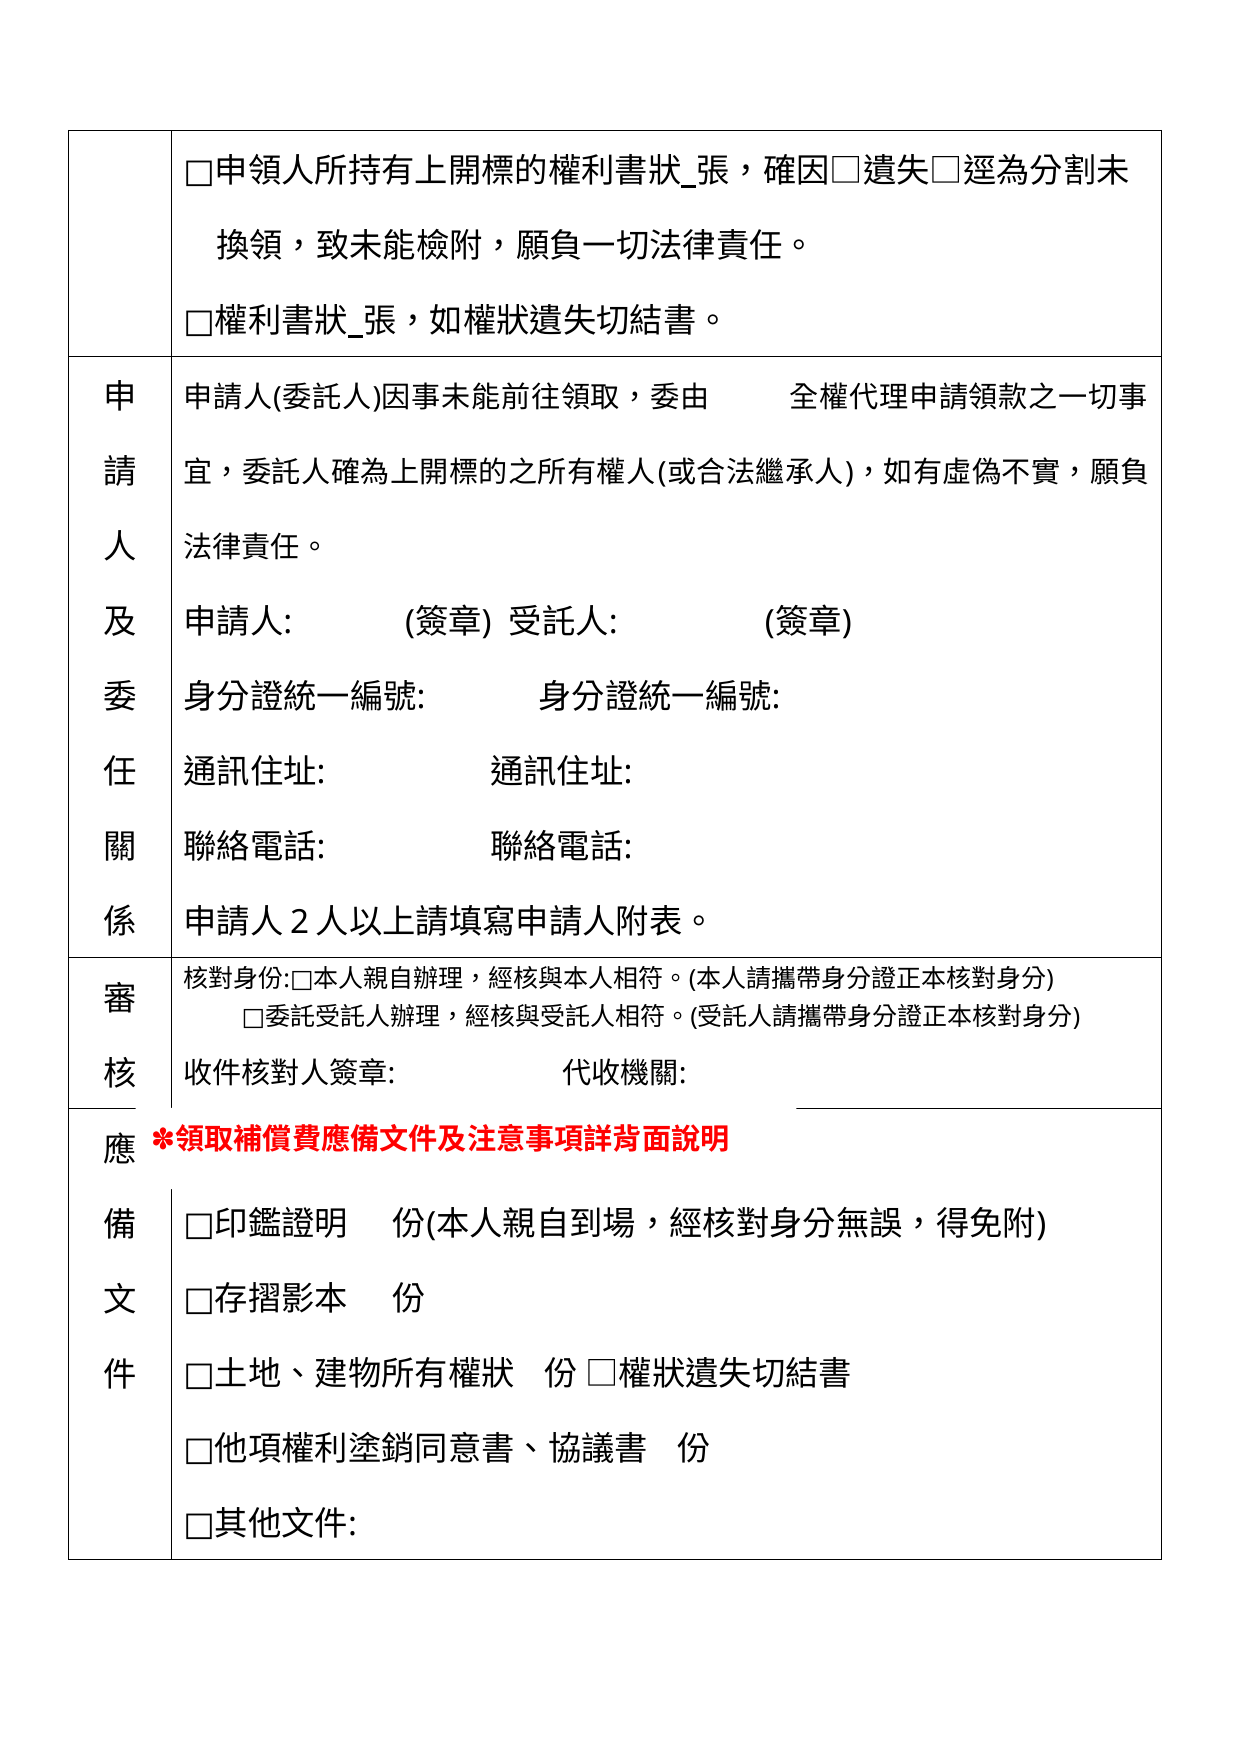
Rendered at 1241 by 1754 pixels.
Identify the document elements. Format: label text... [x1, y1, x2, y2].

table_cell □申領人所持有上開標的權利書狀 張，確因□遺失□逕為分割未換領，致未能檢附，願負一切法律責任。 □權利書狀 張，如權狀遺失切結書。 [172, 131, 1161, 356]
table_cell □身分證影本 份 □印鑑證明 份(本人親自到場，經核對身分無誤，得免附) □存摺影本 份 □土地、建物所有權狀 份 □權狀遺失切結書 □他項權利塗銷同意書、協議書 份 □其他文件: ✽繼承人申請應加附文件: 1.□繼承系統表 份 2.□被繼承人死亡除戶戶籍謄本 份（記事欄請勿省略） 3.□繼承人現戶戶籍謄本 份（記事欄請勿省略） 4.□遺產分割協議書 份 □遺囑 5.□繼承權拋棄證明文件 份 ✽外國人或旅外僑民授權第三人應附: 1.□授權書(經我國駐外館處驗證) 份 2.□護照影本 份 ✽法人申請應附: □公司法人:公司設立或變更登記表或其抄錄本影本。 □財(社)團法人:法人登記證明文件及其代表人資格證明、印鑑圖記。 □祭祀公業法人:主管機關核准或同意備查之登記證明文件及其代表人資格證明、印鑑圖記。 [172, 1109, 1161, 1559]
table_cell 審 核 [69, 958, 171, 1108]
table_cell 申 請 人 及 委 任 關 係 [69, 357, 171, 957]
table_cell [69, 131, 171, 356]
table_cell 應 備 文 件 [69, 1109, 171, 1559]
table_cell 申請人(委託人)因事未能前往領取，委由 全權代理申請領款之一切事宜，委託人確為上開標的之所有權人(或合法繼承人)，如有虛偽不實，願負法律責任。 申請人: (簽章) 受託人: (簽章) 身分證統一編號: 身分證統一編號: 通訊住址: 通訊住址: 聯絡電話: 聯絡電話: 申請人2人以上請填寫申請人附表。 [172, 357, 1161, 957]
table_cell 核對身份:□本人親自辦理，經核與本人相符。(本人請攜帶身分證正本核對身分) □委託受託人辦理，經核與受託人相符。(受託人請攜帶身分證正本核對身分) 收件核對人簽章: 代收機關: [172, 958, 1161, 1108]
